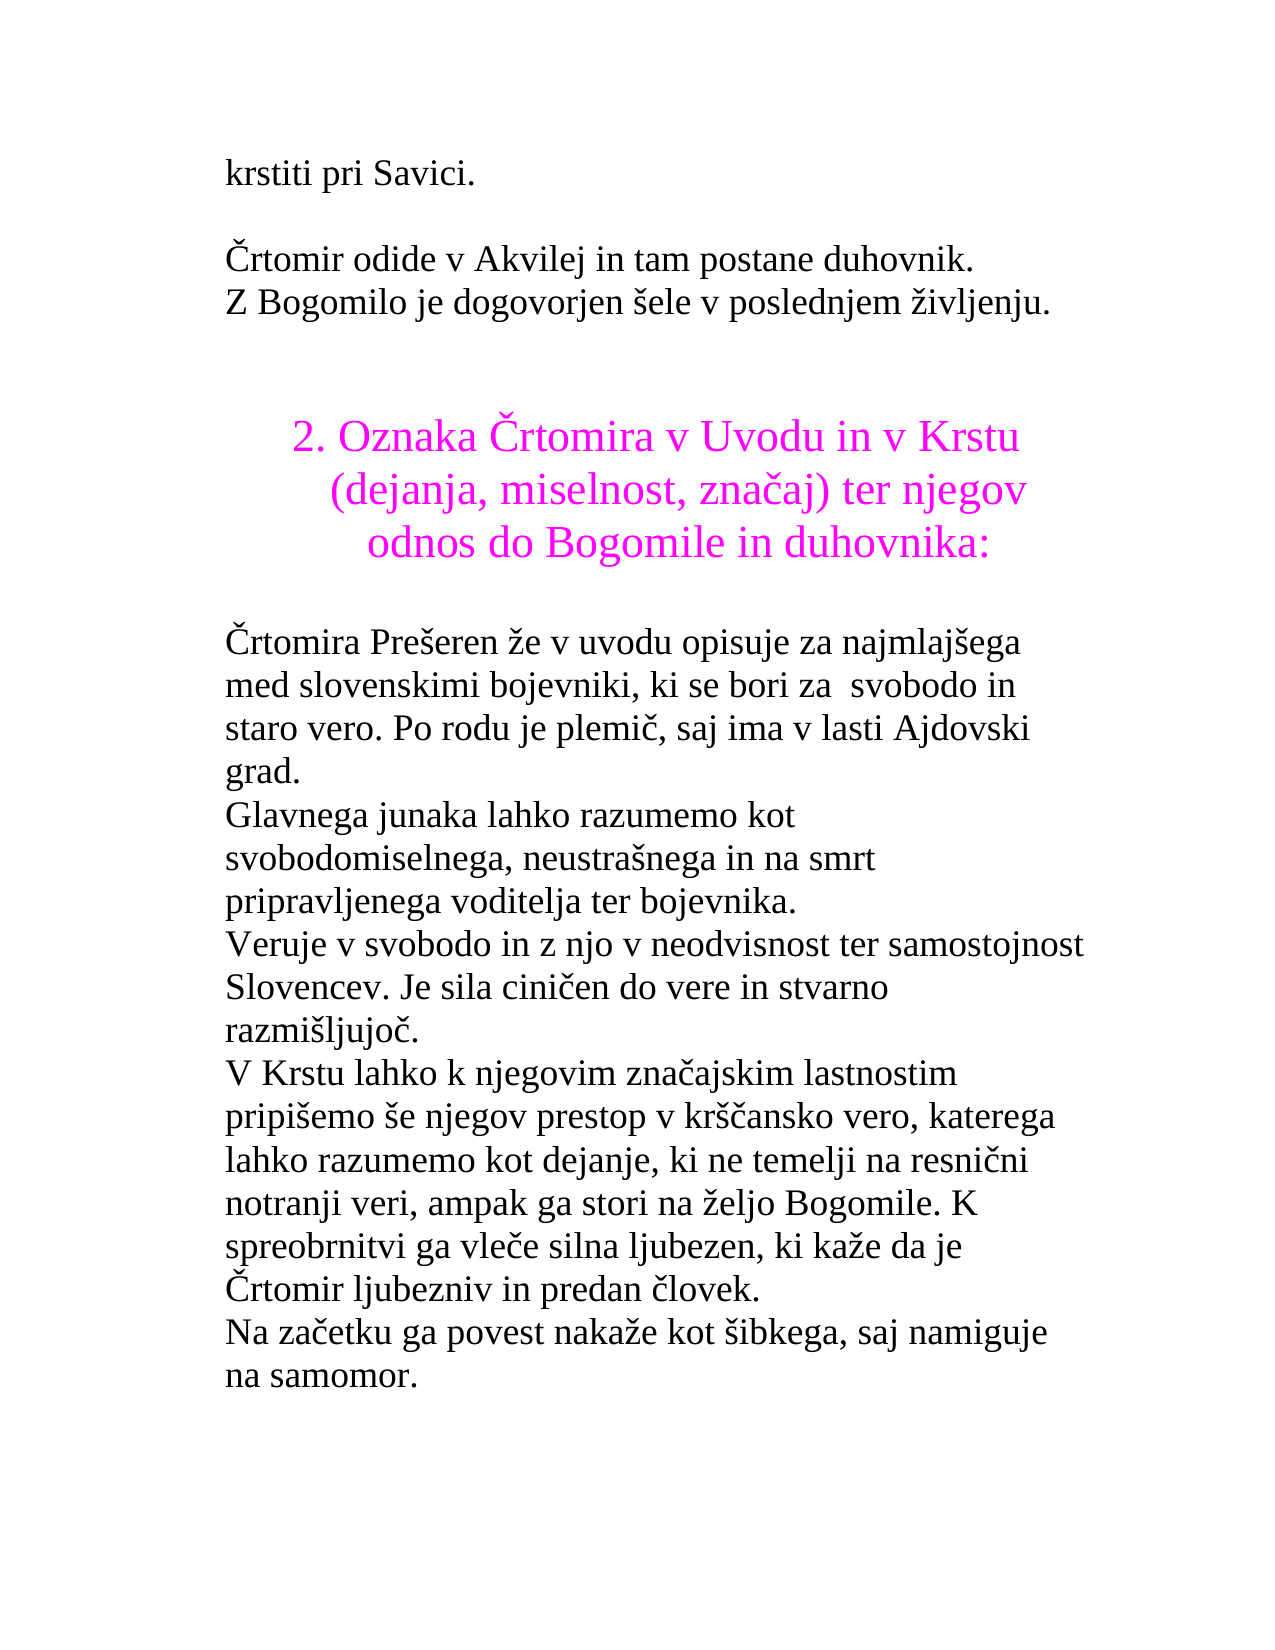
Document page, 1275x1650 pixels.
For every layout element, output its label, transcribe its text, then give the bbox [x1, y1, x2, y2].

text V Krstu lahko k njegovim značajskim lastnostim pripišemo še njegov prestop v krščansko vero, katerega lahko razumemo kot dejanje, ki ne temelji na resnični notranji veri, ampak ga stori na željo Bogomile. K spreobrnitvi ga vleče silna ljubezen, ki kaže da je Črtomir ljubezniv in predan človek. [225, 1051, 1087, 1309]
text Veruje v svobodo in z njo v neodvisnost ter samostojnost Slovencev. Je sila ciničen do vere in stvarno razmišljujoč. [225, 921, 1087, 1051]
text krstiti pri Savici. [225, 150, 1087, 193]
text Glavnega junaka lahko razumemo kot svobodomiselnega, neustrašnega in na smrt pripravljenega voditelja ter bojevnika. [225, 792, 1087, 921]
list Oznaka Črtomira v Uvodu in v Krstu (dejanja, miselnost, značaj) ter njegov odnos do Bogomile in duhovnika: [225, 409, 1087, 567]
text Z Bogomilo je dogovorjen šele v poslednjem življenju. [225, 279, 1087, 322]
text Črtomir odide v Akvilej in tam postane duhovnik. [225, 236, 1087, 279]
text Na začetku ga povest nakaže kot šibkega, saj namiguje na samomor. [225, 1309, 1087, 1396]
text Črtomira Prešeren že v uvodu opisuje za najmlajšega med slovenskimi bojevniki, ki se bori za svobodo in staro vero. Po rodu je plemič, saj ima v lasti Ajdovski grad. [225, 619, 1087, 792]
